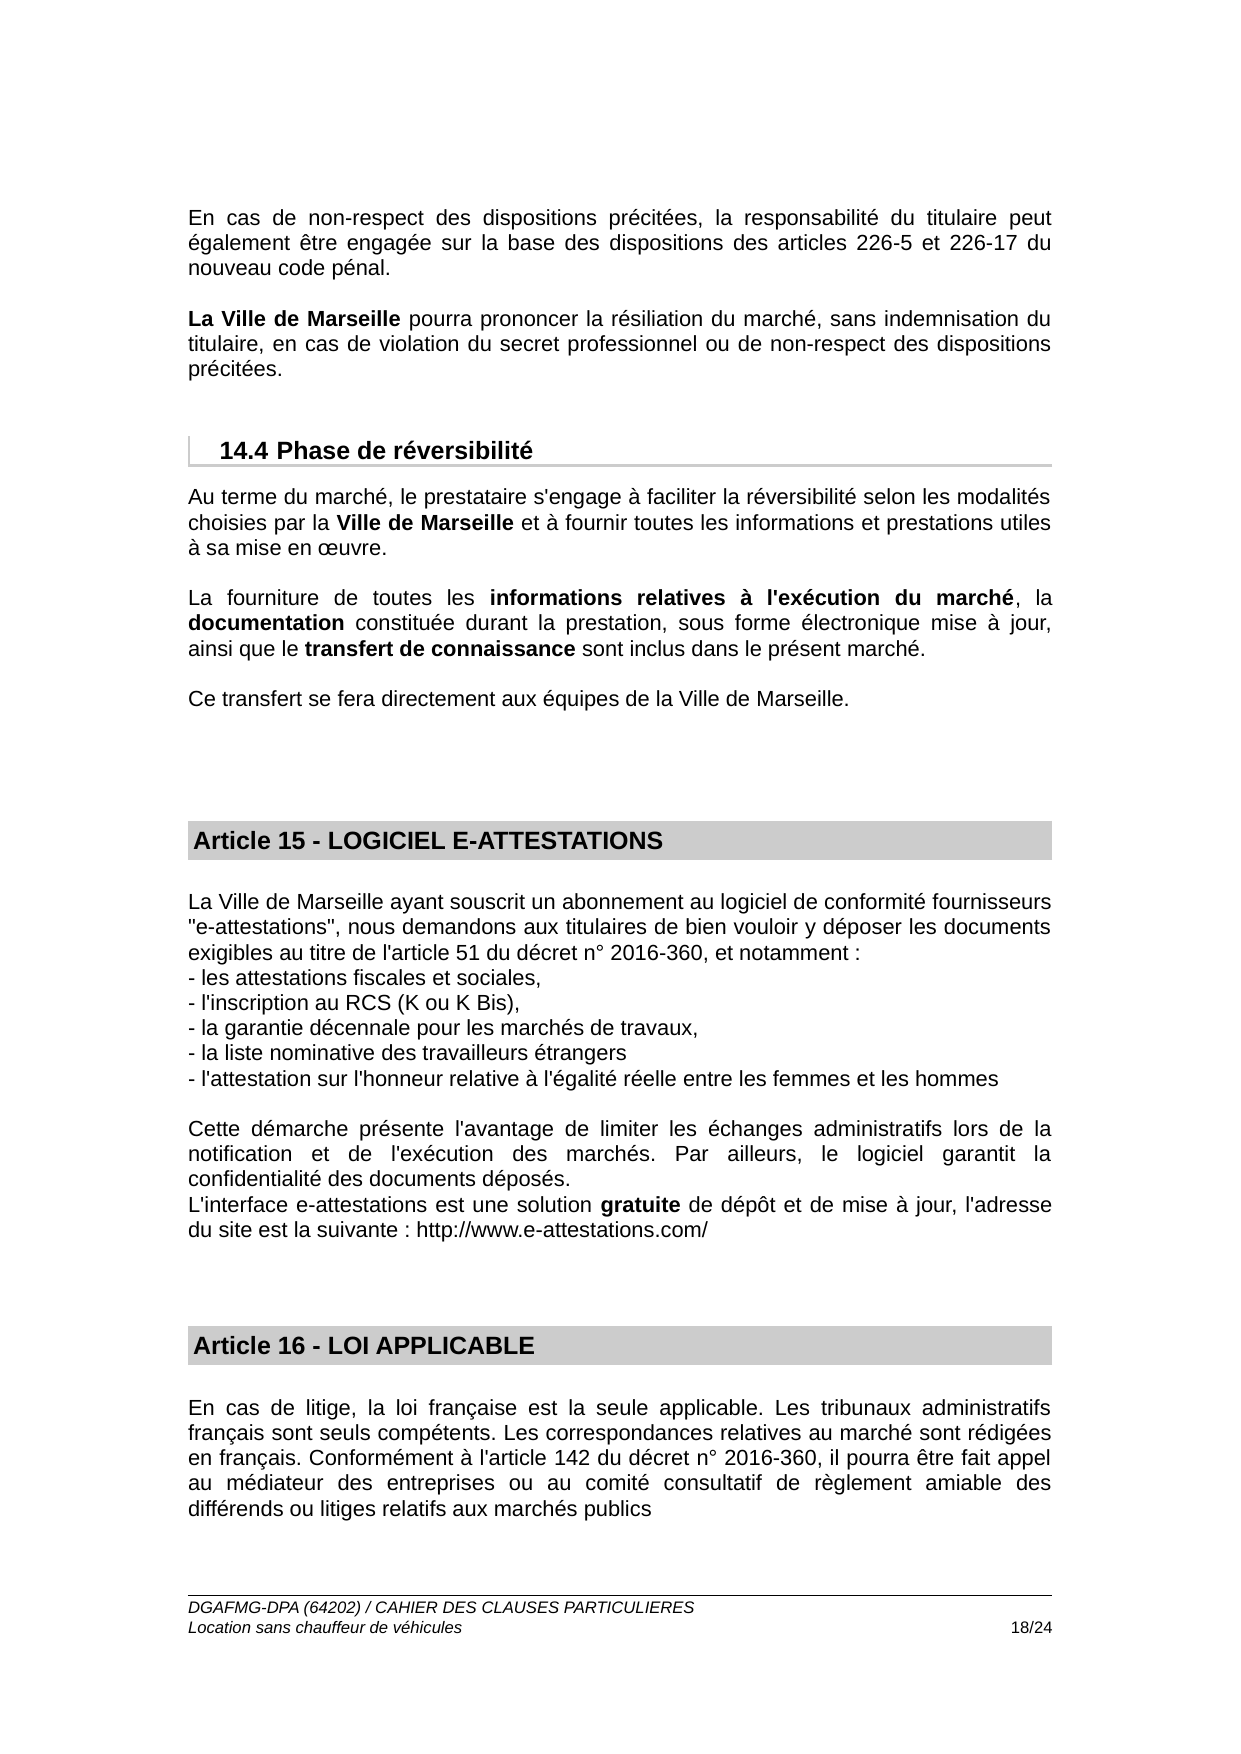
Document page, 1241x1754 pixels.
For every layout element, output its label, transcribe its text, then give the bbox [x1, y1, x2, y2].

text En cas de non-respect des dispositions précitées, la responsabilité du titulaire peut également être engagée sur la base des dispositions des articles 226-5 et 226-17 du nouveau code pénal. [188, 204, 1052, 280]
subtitle LOI APPLICABLE [190, 1328, 1050, 1363]
text - la liste nominative des travailleurs étrangers [188, 1040, 1052, 1066]
text En cas de litige, la loi française est la seule applicable. Les tribunaux administratifs français sont seuls compétents. Les correspondances relatives au marché sont rédigées en français. Conformément à l'article 142 du décret n° 2016-360, il pourra être fait appel au médiateur des entreprises ou au comité consultatif de règlement amiable des différends ou litiges relatifs aux marchés publics [188, 1395, 1052, 1521]
text - les attestations fiscales et sociales, [188, 965, 1052, 990]
text La fourniture de toutes les informations relatives à l'exécution du marché, la documentation constituée durant la prestation, sous forme électronique mise à jour, ainsi que le transfert de connaissance sont inclus dans le présent marché. [188, 585, 1052, 661]
text La Ville de Marseille pourra prononcer la résiliation du marché, sans indemnisation du titulaire, en cas de violation du secret professionnel ou de non-respect des dispositions précitées. [188, 305, 1052, 381]
text Ce transfert se fera directement aux équipes de la Ville de Marseille. [188, 686, 1052, 711]
text La Ville de Marseille ayant souscrit un abonnement au logiciel de conformité fournisseurs "e-attestations", nous demandons aux titulaires de bien vouloir y déposer les documents exigibles au titre de l'article 51 du décret n° 2016-360, et notamment : [188, 889, 1052, 965]
text Cette démarche présente l'avantage de limiter les échanges administratifs lors de la notification et de l'exécution des marchés. Par ailleurs, le logiciel garantit la confidentialité des documents déposés. [188, 1116, 1052, 1192]
text Au terme du marché, le prestataire s'engage à faciliter la réversibilité selon les modalités choisies par la Ville de Marseille et à fournir toutes les informations et prestations utiles à sa mise en œuvre. [188, 484, 1052, 560]
subtitle Phase de réversibilité [190, 436, 1052, 464]
text - l'inscription au RCS (K ou K Bis), [188, 990, 1052, 1015]
text - la garantie décennale pour les marchés de travaux, [188, 1015, 1052, 1040]
text L'interface e-attestations est une solution gratuite de dépôt et de mise à jour, l'adresse du site est la suivante : http://www.e-attestations.com/ [188, 1192, 1052, 1242]
text - l'attestation sur l'honneur relative à l'égalité réelle entre les femmes et les hommes [188, 1066, 1052, 1091]
subtitle LOGICIEL E-ATTESTATIONS [190, 823, 1050, 857]
